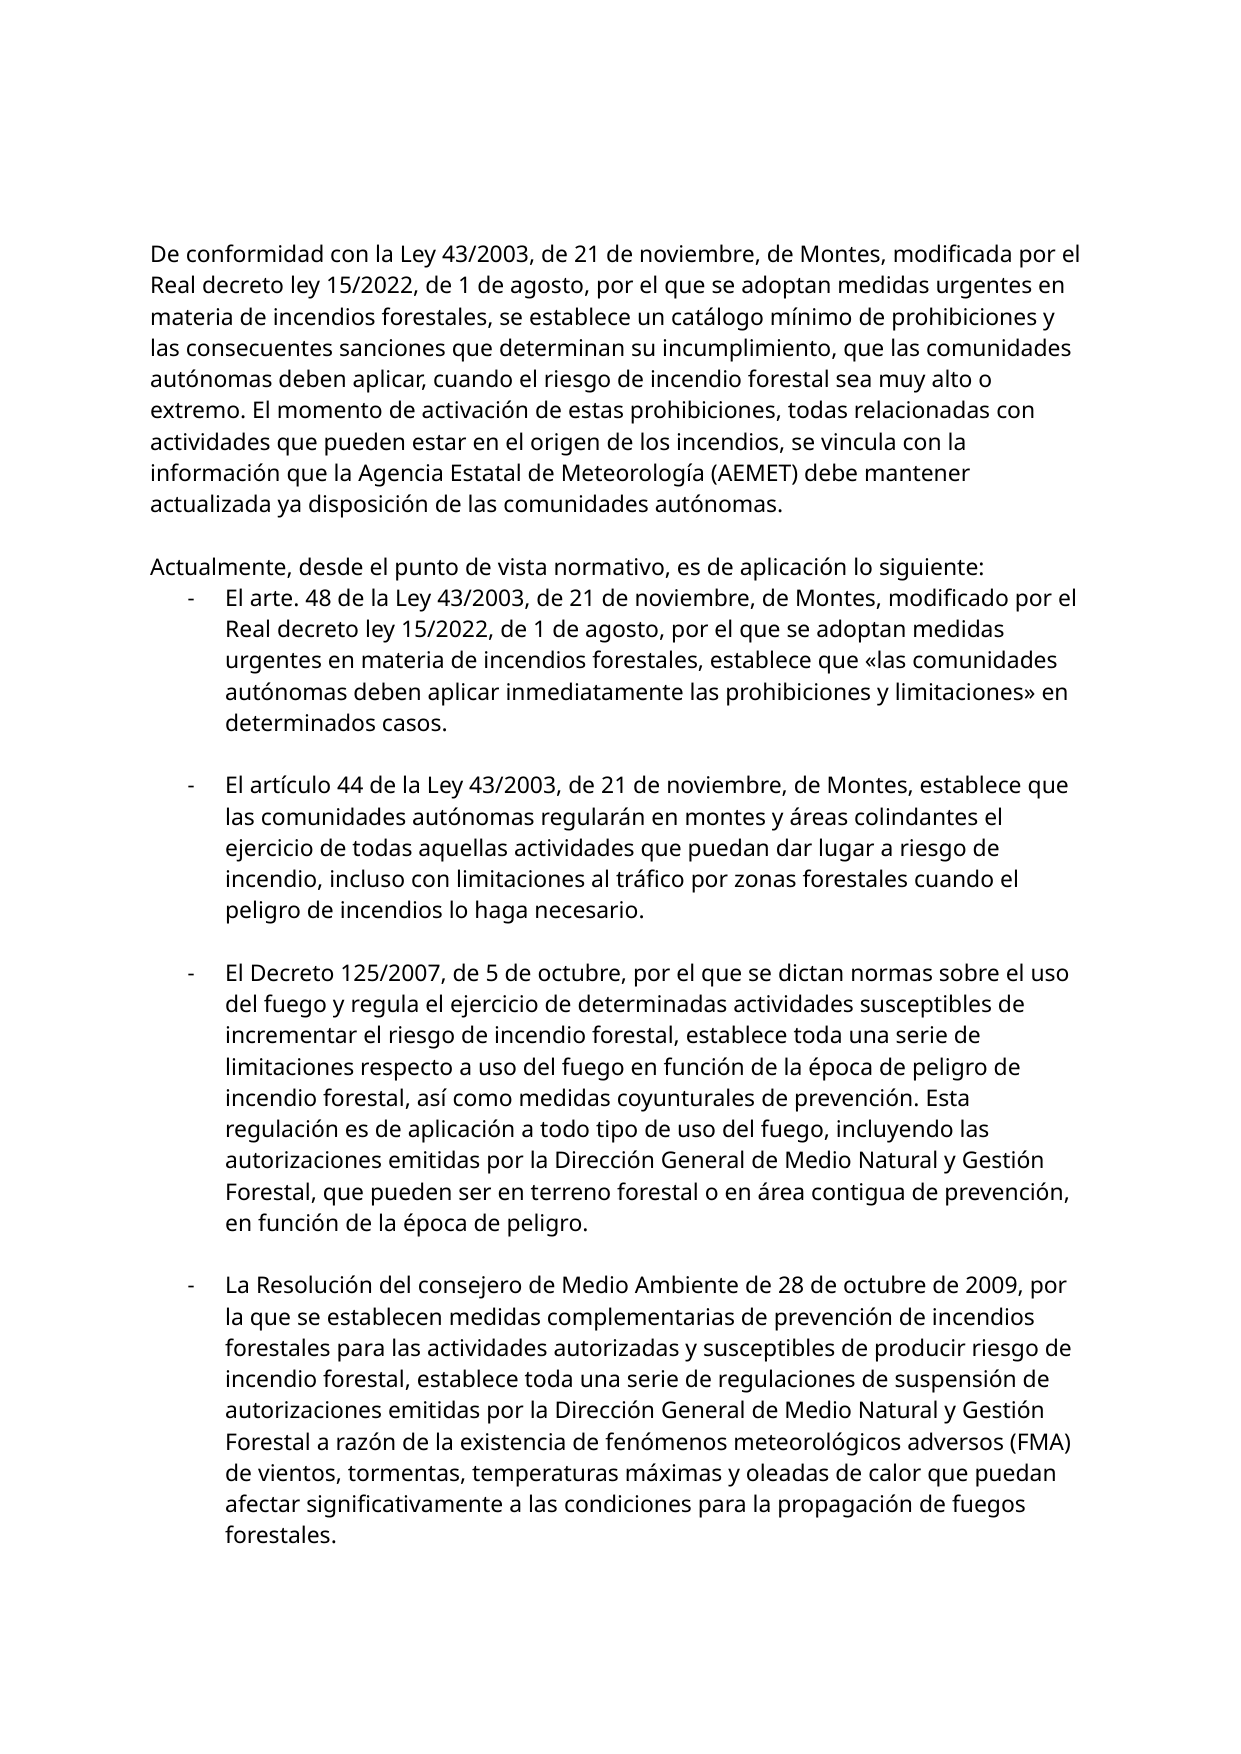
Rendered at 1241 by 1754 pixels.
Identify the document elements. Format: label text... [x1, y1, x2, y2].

list La Resolución del consejero de Medio Ambiente de 28 de octubre de 2009, por la que se establecen medidas complementarias de prevención de incendios forestales para las actividades autorizadas y susceptibles de producir riesgo de incendio forestal, establece toda una serie de regulaciones de suspensión de autorizaciones emitidas por la Dirección General de Medio Natural y Gestión Forestal a razón de la existencia de fenómenos meteorológicos adversos (FMA) de vientos, tormentas, temperaturas máximas y oleadas de calor que puedan afectar significativamente a las condiciones para la propagación de fuegos forestales. [187, 1269, 1090, 1550]
text De conformidad con la Ley 43/2003, de 21 de noviembre, de Montes, modificada por el Real decreto ley 15/2022, de 1 de agosto, por el que se adoptan medidas urgentes en materia de incendios forestales, se establece un catálogo mínimo de prohibiciones y las consecuentes sanciones que determinan su incumplimiento, que las comunidades autónomas deben aplicar, cuando el riesgo de incendio forestal sea muy alto o extremo. El momento de activación de estas prohibiciones, todas relacionadas con actividades que pueden estar en el origen de los incendios, se vincula con la información que la Agencia Estatal de Meteorología (AEMET) debe mantener actualizada ya disposición de las comunidades autónomas. [150, 238, 1090, 519]
list El arte. 48 de la Ley 43/2003, de 21 de noviembre, de Montes, modificado por el Real decreto ley 15/2022, de 1 de agosto, por el que se adoptan medidas urgentes en materia de incendios forestales, establece que «las comunidades autónomas deben aplicar inmediatamente las prohibiciones y limitaciones» en determinados casos. [187, 582, 1090, 738]
text Actualmente, desde el punto de vista normativo, es de aplicación lo siguiente: [150, 550, 1090, 582]
list El artículo 44 de la Ley 43/2003, de 21 de noviembre, de Montes, establece que las comunidades autónomas regularán en montes y áreas colindantes el ejercicio de todas aquellas actividades que puedan dar lugar a riesgo de incendio, incluso con limitaciones al tráfico por zonas forestales cuando el peligro de incendios lo haga necesario. [187, 769, 1090, 925]
list El Decreto 125/2007, de 5 de octubre, por el que se dictan normas sobre el uso del fuego y regula el ejercicio de determinadas actividades susceptibles de incrementar el riesgo de incendio forestal, establece toda una serie de limitaciones respecto a uso del fuego en función de la época de peligro de incendio forestal, así como medidas coyunturales de prevención. Esta regulación es de aplicación a todo tipo de uso del fuego, incluyendo las autorizaciones emitidas por la Dirección General de Medio Natural y Gestión Forestal, que pueden ser en terreno forestal o en área contigua de prevención, en función de la época de peligro. [187, 957, 1090, 1238]
